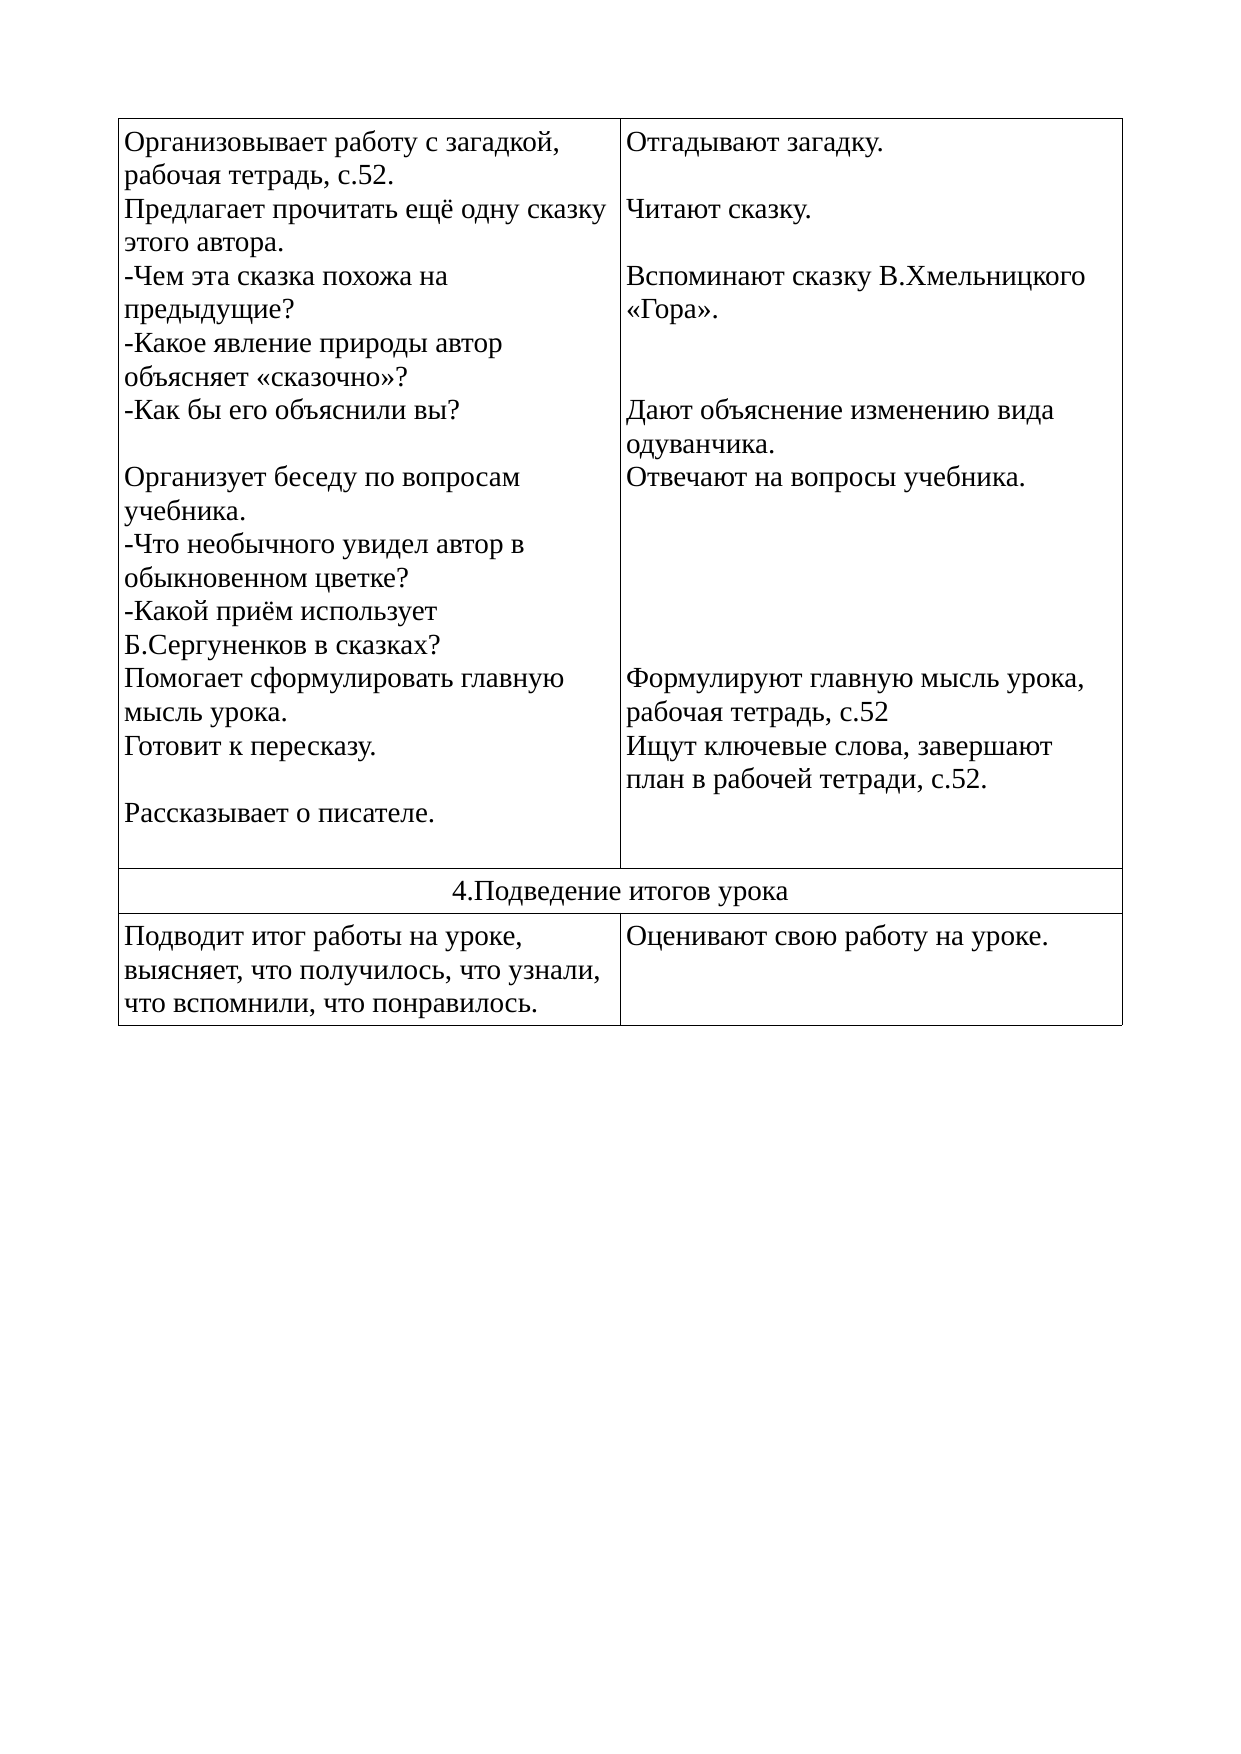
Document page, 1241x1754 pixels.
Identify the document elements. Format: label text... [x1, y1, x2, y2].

table_cell Подводит итог работы на уроке, выясняет, что получилось, что узнали, что вспомнили, что понравилось. [119, 914, 620, 1025]
table_cell 4.Подведение итогов урока [119, 869, 1122, 913]
table_cell Отгадывают загадку. Читают сказку. Вспоминают сказку В.Хмельницкого «Гора». Дают объяснение изменению вида одуванчика. Отвечают на вопросы учебника. Формулируют главную мысль урока, рабочая тетрадь, с.52 Ищут ключевые слова, завершают план в рабочей тетради, с.52. [621, 119, 1122, 868]
table_cell Оценивают свою работу на уроке. [621, 914, 1122, 1025]
table_cell Организовывает работу с загадкой, рабочая тетрадь, с.52. Предлагает прочитать ещё одну сказку этого автора. -Чем эта сказка похожа на предыдущие? -Какое явление природы автор объясняет «сказочно»? -Как бы его объяснили вы? Организует беседу по вопросам учебника. -Что необычного увидел автор в обыкновенном цветке? -Какой приём использует Б.Сергуненков в сказках? Помогает сформулировать главную мысль урока. Готовит к пересказу. Рассказывает о писателе. [119, 119, 620, 868]
